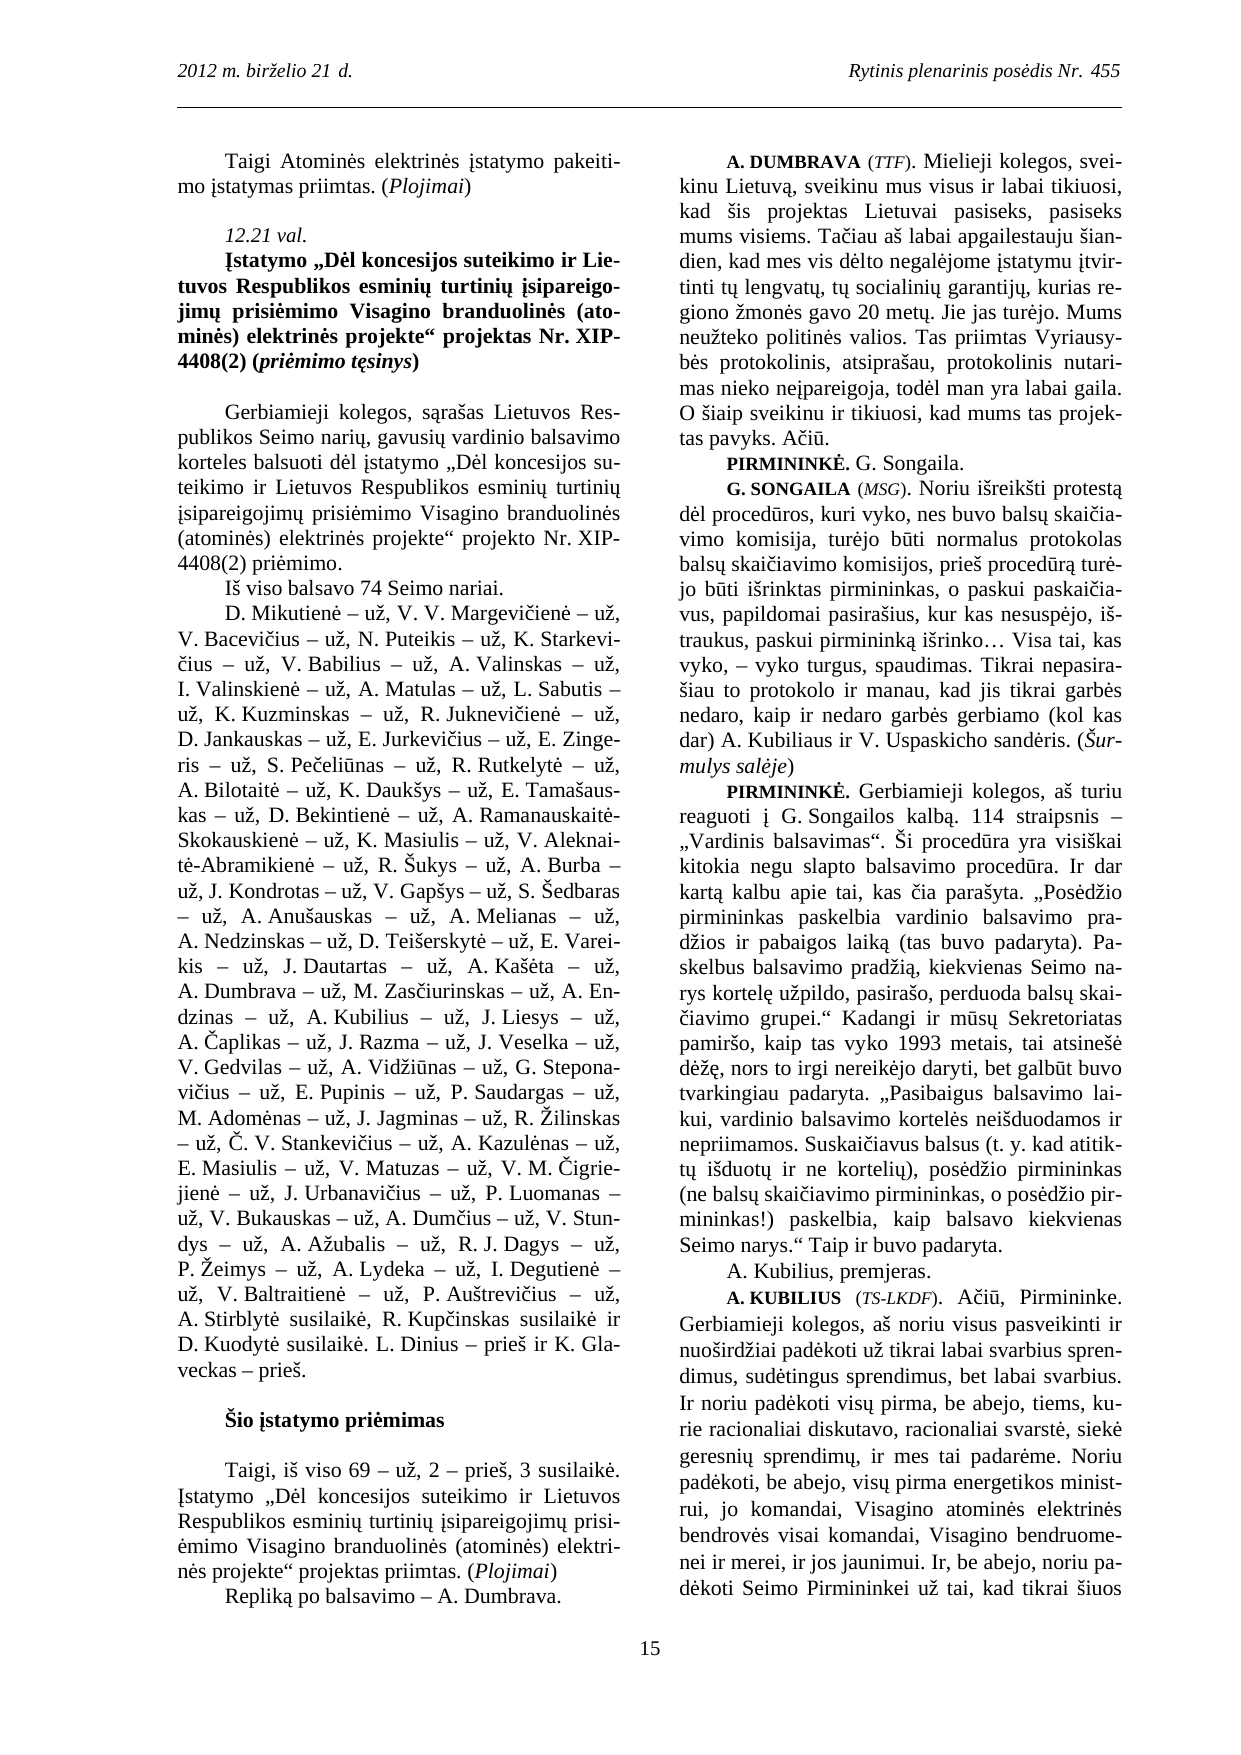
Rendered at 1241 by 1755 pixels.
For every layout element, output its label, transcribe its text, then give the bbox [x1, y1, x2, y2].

text A. Ku­bi­lius, prem­je­ras. [679, 1257, 1122, 1283]
text A. DUMBRAVA (TTF). Mie­lie­ji ko­le­gos, svei­ki­nu Lie­tu­vą, svei­ki­nu mus vi­sus ir la­bai ti­kiuo­si, kad šis pro­jek­tas Lie­tu­vai pa­si­seks, pa­si­seks mums vi­siems. Ta­čiau aš la­bai ap­gai­les­tau­ju šian­dien, kad mes vis dėl­to ne­ga­lė­jo­me įsta­ty­mu įtvir­tin­ti tų leng­va­tų, tų so­cia­li­nių ga­ran­ti­jų, ku­rias re­gio­no žmo­nės ga­vo 20 me­tų. Jie jas tu­rė­jo. Mums ne­už­te­ko po­li­ti­nės va­lios. Tas pri­im­tas Vy­riau­sy­bės pro­to­ko­li­nis, at­si­pra­šau, pro­to­ko­li­nis nu­ta­ri­mas nie­ko ne­įpa­rei­go­ja, to­dėl man yra la­bai gai­la. O šiaip svei­ki­nu ir ti­kiuo­si, kad mums tas pro­jek­tas pa­vyks. Ačiū. [679, 148, 1122, 450]
text Re­pli­ką po bal­sa­vi­mo – A. Dumb­ra­va. [177, 1583, 620, 1609]
text PIRMININKĖ. G. Son­gai­la. [679, 450, 1122, 475]
text 12.21 val. [224, 223, 620, 247]
text D. Mi­ku­tie­nė – už, V. V. Mar­ge­vi­čie­nė – už, V. Ba­ce­vi­čius – už, N. Pu­tei­kis – už, K. Star­ke­vi­čius – už, V. Ba­bi­lius – už, A. Va­lins­kas – už, I. Va­lins­kie­nė – už, A. Ma­tu­las – už, L. Sa­bu­tis – už, K. Kuz­mins­kas – už, R. Juk­ne­vi­čie­nė – už, D. Jan­kaus­kas – už, E. Jur­ke­vi­čius – už, E. Zin­ge­ris – už, S. Pe­če­liū­nas – už, R. Rut­ke­ly­tė – už, A. Bi­lo­tai­tė – už, K. Dauk­šys – už, E. Ta­ma­šaus­kas – už, D. Be­kin­tie­nė – už, A. Ra­ma­naus­kai­tė-Sko­kaus­kie­nė – už, K. Ma­siu­lis – už, V. Alek­nai­tė-Ab­ra­mi­kie­nė – už, R. Šu­kys – už, A. Bur­ba – už, J. Kon­dro­tas – už, V. Gap­šys – už, S. Šed­ba­ras – už, A. Anu­šaus­kas – už, A. Me­lia­nas – už, A. Ne­dzins­kas – už, D. Tei­šers­ky­tė – už, E. Va­rei­kis – už, J. Dau­tar­tas – už, A. Ka­šė­ta – už, A. Dumb­ra­va – už, M. Zas­čiu­rins­kas – už, A. En­dzi­nas – už, A. Ku­bi­lius – už, J. Lie­sys – už, A. Čap­li­kas – už, J. Raz­ma – už, J. Ve­sel­ka – už, V. Ged­vi­las – už, A. Vi­džiū­nas – už, G. Ste­po­na­vi­čius – už, E. Pu­pi­nis – už, P. Sau­dar­gas – už, M. Ado­mė­nas – už, J. Jag­mi­nas – už, R. Ži­lins­kas – už, Č. V. Stan­ke­vi­čius – už, A. Ka­zu­lė­nas – už, E. Ma­siu­lis – už, V. Ma­tu­zas – už, V. M. Čig­rie­jie­nė – už, J. Ur­ba­na­vi­čius – už, P. Luo­ma­nas – už, V. Bu­kaus­kas – už, A. Dum­čius – už, V. Stun­dys – už, A. Ažu­ba­lis – už, R. J. Da­gys – už, P. Žei­mys – už, A. Ly­de­ka – už, I. De­gu­tie­nė – už, V. Bal­trai­tie­nė – už, P. Aušt­re­vi­čius – už, A. Stir­bly­tė su­si­lai­kė, R. Kup­čins­kas su­si­lai­kė ir D. Kuo­dy­tė su­si­lai­kė. L. Di­nius – prieš ir K. Gla­vec­kas – prieš. [177, 600, 620, 1382]
text G. SONGAILA (MSG). No­riu iš­reikš­ti pro­tes­tą dėl pro­ce­dū­ros, ku­ri vy­ko, nes bu­vo bal­sų skai­čia­vi­mo ko­mi­si­ja, tu­rė­jo bū­ti nor­ma­lus pro­to­ko­las bal­sų skai­čia­vi­mo ko­mi­si­jos, prieš pro­ce­dū­rą tu­rė­jo bū­ti iš­rink­tas pir­mi­nin­kas, o pas­kui pa­skai­čia­vus, pa­pil­do­mai pa­si­ra­šius, kur kas ne­su­spė­jo, iš­trau­kus, pas­kui pir­mi­nin­ką iš­rin­ko… Vi­sa tai, kas vy­ko, – vy­ko tur­gus, spau­di­mas. Tik­rai ne­pa­si­ra­šiau to pro­to­ko­lo ir ma­nau, kad jis tik­rai gar­bės ne­da­ro, kaip ir ne­da­ro gar­bės ger­bia­mo (kol kas dar) A. Ku­bi­liaus ir V. Us­pas­ki­cho san­dė­ris. (Šur­mu­lys sa­lė­je) [679, 475, 1122, 778]
text Tai­gi Ato­mi­nės elek­tri­nės įsta­ty­mo pa­kei­ti­mo įsta­ty­mas pri­im­tas. (Plo­ji­mai) [177, 148, 620, 198]
text Įsta­ty­mo „Dėl kon­ce­si­jos su­tei­ki­mo ir Lie­tu­vos Res­pub­li­kos es­mi­nių tur­ti­nių įsi­pa­rei­go­ji­mų pri­si­ė­mi­mo Vi­sa­gi­no bran­duo­li­nės (ato­mi­nės) elek­tri­nės pro­jek­te“ pro­jek­tas Nr. XIP-4408(2) (pri­ėmi­mo tę­si­nys) [177, 247, 620, 373]
text Iš vi­so bal­sa­vo 74 Sei­mo na­riai. [177, 575, 620, 600]
text Ger­bia­mie­ji ko­le­gos, są­ra­šas Lie­tu­vos Res­pub­li­kos Sei­mo na­rių, ga­vu­sių var­di­nio bal­sa­vi­mo kor­te­les bal­suo­ti dėl įsta­ty­mo „Dėl kon­ce­si­jos su­tei­ki­mo ir Lie­tu­vos Res­pub­li­kos es­mi­nių tur­ti­nių įsi­pa­rei­go­ji­mų pri­si­ė­mi­mo Vi­sa­gi­no bran­duo­li­nės (ato­mi­nės) elek­tri­nės pro­jek­te“ pro­jek­to Nr. XIP-4408(2) pri­ėmi­mo. [177, 399, 620, 575]
text Tai­gi, iš vi­so 69 – už, 2 – prieš, 3 su­si­lai­kė. Įsta­ty­mo „Dėl kon­ce­si­jos su­tei­ki­mo ir Lie­tu­vos Res­pub­li­kos es­mi­nių tur­ti­nių įsi­pa­rei­go­ji­mų pri­si­ė­mi­mo Vi­sa­gi­no bran­duo­li­nės (ato­mi­nės) elek­tri­nės pro­jek­te“ pro­jek­tas pri­im­tas. (Plo­ji­mai) [177, 1457, 620, 1583]
text PIRMININKĖ. Ger­bia­mie­ji ko­le­gos, aš tu­riu re­a­guo­ti į G. Son­gai­los kal­bą. 114 straips­nis – „Var­di­nis bal­sa­vi­mas“. Ši pro­ce­dū­ra yra vi­siš­kai ki­to­kia ne­gu slap­to bal­sa­vi­mo pro­ce­dū­ra. Ir dar kar­tą kal­bu apie tai, kas čia pa­ra­šy­ta. „Po­sė­džio pir­mi­nin­kas pa­skel­bia var­di­nio bal­sa­vi­mo pra­džios ir pa­bai­gos lai­ką (tas bu­vo pa­da­ry­ta). Pa­skel­bus bal­sa­vi­mo pra­džią, kiek­vie­nas Sei­mo na­rys kor­te­lę už­pil­do, pa­si­ra­šo, per­duo­da bal­sų skai­čia­vi­mo gru­pei.“ Ka­dan­gi ir mū­sų Sek­re­to­ria­tas pa­mir­šo, kaip tas vy­ko 1993 me­tais, tai at­si­ne­šė dė­žę, nors to ir­gi ne­rei­kė­jo da­ry­ti, bet gal­būt bu­vo tvar­kin­giau pa­da­ry­ta. „Pa­si­bai­gus bal­sa­vi­mo lai­kui, var­di­nio bal­sa­vi­mo kor­te­lės ne­iš­duo­da­mos ir ne­pri­ima­mos. Su­skai­čia­vus bal­sus (t. y. kad ati­tik­tų iš­duo­tų ir ne kor­te­lių), po­sė­džio pir­mi­nin­kas (ne bal­sų skai­čia­vi­mo pir­mi­nin­kas, o po­sė­džio pir­mi­nin­kas!) pa­skel­bia, kaip bal­sa­vo kiek­vie­nas Sei­mo na­rys.“ Taip ir bu­vo pa­da­ry­ta. [679, 778, 1122, 1257]
text A. KUBILIUS (TS-LKDF). Ačiū, Pir­mi­nin­ke. Ger­bia­mie­ji ko­le­gos, aš no­riu vi­sus pa­svei­kin­ti ir nuo­šir­džiai pa­dė­ko­ti už tik­rai la­bai svar­bius spren­di­mus, su­dė­tin­gus spren­di­mus, bet la­bai svar­bius. Ir no­riu pa­dė­ko­ti vi­sų pir­ma, be abe­jo, tiems, ku­rie ra­cio­na­liai dis­ku­ta­vo, ra­cio­na­liai svars­tė, sie­kė ge­res­nių spren­di­mų, ir mes tai pa­da­rė­me. No­riu pa­dė­ko­ti, be abe­jo, vi­sų pir­ma ener­ge­ti­kos mi­nist­rui, jo ko­man­dai, Vi­sa­gi­no ato­mi­nės elek­tri­nės ben­dro­vės vi­sai ko­man­dai, Vi­sa­gi­no ben­druo­me­nei ir me­rei, ir jos jau­ni­mui. Ir, be abe­jo, no­riu pa­dė­ko­ti Sei­mo Pir­mi­nin­kei už tai, kad tik­rai šiuos [679, 1283, 1122, 1601]
text Šio įsta­ty­mo pri­ėmi­mas [177, 1407, 620, 1432]
